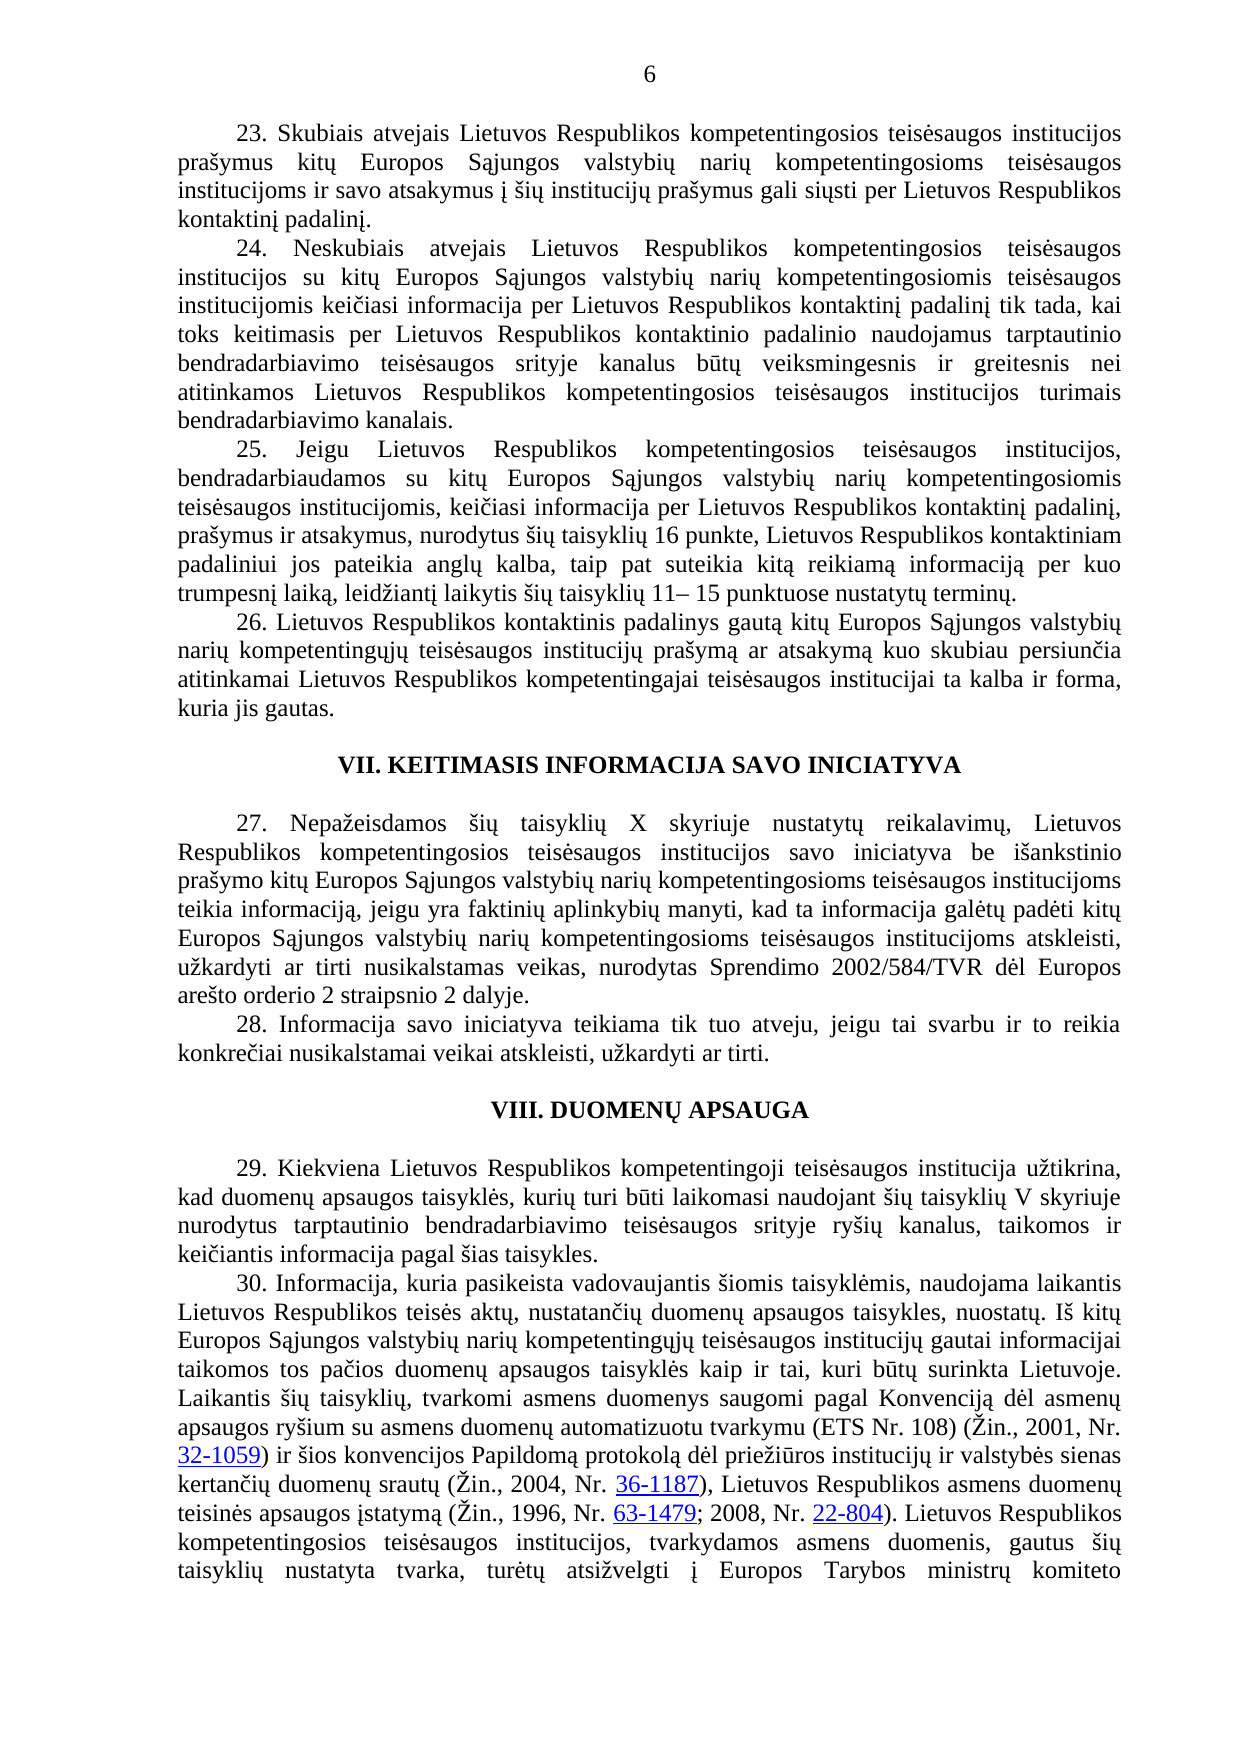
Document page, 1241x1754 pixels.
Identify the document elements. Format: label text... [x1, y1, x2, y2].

text 30. Informacija, kuria pasikeista vadovaujantis šiomis taisyklėmis, naudojama laikantis Lietuvos Respublikos teisės aktų, nustatančių duomenų apsaugos taisykles, nuostatų. Iš kitų Europos Sąjungos valstybių narių kompetentingųjų teisėsaugos institucijų gautai informacijai taikomos tos pačios duomenų apsaugos taisyklės kaip ir tai, kuri būtų surinkta Lietuvoje. Laikantis šių taisyklių, tvarkomi asmens duomenys saugomi pagal Konvenciją dėl asmenų apsaugos ryšium su asmens duomenų automatizuotu tvarkymu (ETS Nr. 108) (Žin., 2001, Nr. 32-1059) ir šios konvencijos Papildomą protokolą dėl priežiūros institucijų ir valstybės sienas kertančių duomenų srautų (Žin., 2004, Nr. 36-1187), Lietuvos Respublikos asmens duomenų teisinės apsaugos įstatymą (Žin., 1996, Nr. 63-1479; 2008, Nr. 22-804). Lietuvos Respublikos kompetentingosios teisėsaugos institucijos, tvarkydamos asmens duomenis, gautus šių taisyklių nustatyta tvarka, turėtų atsižvelgti į Europos Tarybos ministrų komiteto [177, 1268, 1122, 1584]
text 29. Kiekviena Lietuvos Respublikos kompetentingoji teisėsaugos institucija užtikrina, kad duomenų apsaugos taisyklės, kurių turi būti laikomasi naudojant šių taisyklių V skyriuje nurodytus tarptautinio bendradarbiavimo teisėsaugos srityje ryšių kanalus, taikomos ir keičiantis informacija pagal šias taisykles. [177, 1153, 1122, 1268]
text 23. Skubiais atvejais Lietuvos Respublikos kompetentingosios teisėsaugos institucijos prašymus kitų Europos Sąjungos valstybių narių kompetentingosioms teisėsaugos institucijoms ir savo atsakymus į šių institucijų prašymus gali siųsti per Lietuvos Respublikos kontaktinį padalinį. [177, 118, 1122, 233]
text 28. Informacija savo iniciatyva teikiama tik tuo atveju, jeigu tai svarbu ir to reikia konkrečiai nusikalstamai veikai atskleisti, užkardyti ar tirti. [177, 1009, 1122, 1067]
text VII. KEITIMASIS INFORMACIJA SAVO INICIATYVA [177, 751, 1122, 779]
text 25. Jeigu Lietuvos Respublikos kompetentingosios teisėsaugos institucijos, bendradarbiaudamos su kitų Europos Sąjungos valstybių narių kompetentingosiomis teisėsaugos institucijomis, keičiasi informacija per Lietuvos Respublikos kontaktinį padalinį, prašymus ir atsakymus, nurodytus šių taisyklių 16 punkte, Lietuvos Respublikos kontaktiniam padaliniui jos pateikia anglų kalba, taip pat suteikia kitą reikiamą informaciją per kuo trumpesnį laiką, leidžiantį laikytis šių taisyklių 11– 15 punktuose nustatytų terminų. [177, 434, 1122, 607]
text 26. Lietuvos Respublikos kontaktinis padalinys gautą kitų Europos Sąjungos valstybių narių kompetentingųjų teisėsaugos institucijų prašymą ar atsakymą kuo skubiau persiunčia atitinkamai Lietuvos Respublikos kompetentingajai teisėsaugos institucijai ta kalba ir forma, kuria jis gautas. [177, 607, 1122, 722]
text 24. Neskubiais atvejais Lietuvos Respublikos kompetentingosios teisėsaugos institucijos su kitų Europos Sąjungos valstybių narių kompetentingosiomis teisėsaugos institucijomis keičiasi informacija per Lietuvos Respublikos kontaktinį padalinį tik tada, kai toks keitimasis per Lietuvos Respublikos kontaktinio padalinio naudojamus tarptautinio bendradarbiavimo teisėsaugos srityje kanalus būtų veiksmingesnis ir greitesnis nei atitinkamos Lietuvos Respublikos kompetentingosios teisėsaugos institucijos turimais bendradarbiavimo kanalais. [177, 233, 1122, 434]
text 27. Nepažeisdamos šių taisyklių X skyriuje nustatytų reikalavimų, Lietuvos Respublikos kompetentingosios teisėsaugos institucijos savo iniciatyva be išankstinio prašymo kitų Europos Sąjungos valstybių narių kompetentingosioms teisėsaugos institucijoms teikia informaciją, jeigu yra faktinių aplinkybių manyti, kad ta informacija galėtų padėti kitų Europos Sąjungos valstybių narių kompetentingosioms teisėsaugos institucijoms atskleisti, užkardyti ar tirti nusikalstamas veikas, nurodytas Sprendimo 2002/584/TVR dėl Europos arešto orderio 2 straipsnio 2 dalyje. [177, 808, 1122, 1009]
text VIII. DUOMENŲ APSAUGA [177, 1096, 1122, 1124]
